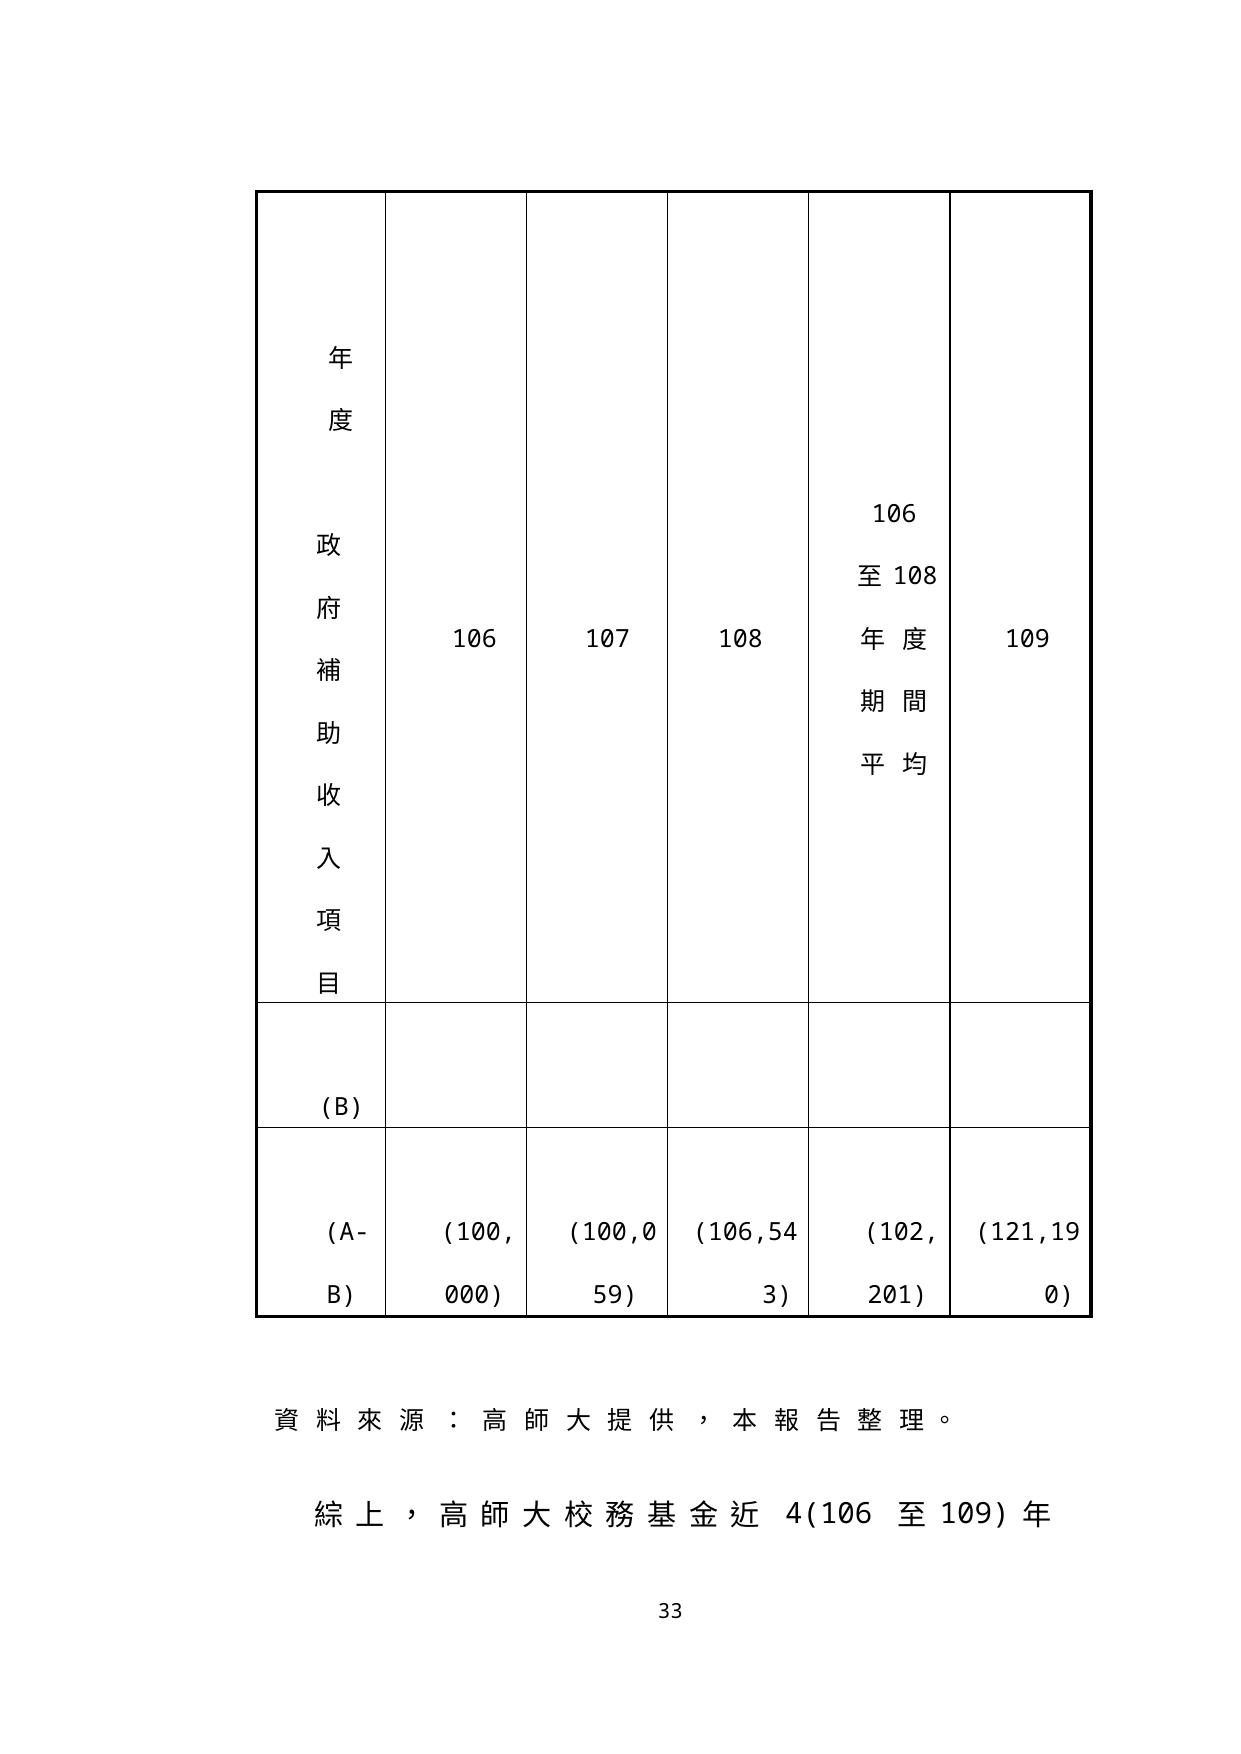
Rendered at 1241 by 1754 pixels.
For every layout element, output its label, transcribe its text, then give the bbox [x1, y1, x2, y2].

table_header 107 [527, 193, 667, 1002]
text 資料來源：高師大提供，本報告整理。 [203, 1377, 1058, 1439]
table_cell [668, 1003, 808, 1127]
table_cell (100,000) [386, 1128, 526, 1314]
table_header 108 [668, 193, 808, 1002]
table_cell (100,059) [527, 1128, 667, 1314]
text 綜上，高師大校務基金近4(106至109)年度雖致力於改善連年收支短絀情形，惟109年度因自籌部分收支賸餘縮減，政府補助部分則支出增幅高於收入致短絀擴大，由於在政府補助收支部分之短絀規模較大，爰使整體收支短絀數擴增，該校允宜持續提升校務基金之財務自主性，俾改善收支短絀之情形。 [242, 1439, 1058, 1564]
table_cell [527, 1003, 667, 1127]
table_header 年度 政府 補助收 入項目 [258, 193, 385, 1002]
table_header 106至108年度期間平均 [809, 193, 949, 1002]
table_header 109 [951, 193, 1089, 1002]
table_cell (B) [258, 1003, 385, 1127]
table_cell (102,201) [809, 1128, 949, 1314]
table_cell [386, 1003, 526, 1127]
table_cell [951, 1003, 1089, 1127]
table_cell (106,543) [668, 1128, 808, 1314]
table_cell (A-B) [258, 1128, 385, 1314]
table_cell (121,190) [951, 1128, 1089, 1314]
table_cell [809, 1003, 949, 1127]
table_header 106 [386, 193, 526, 1002]
